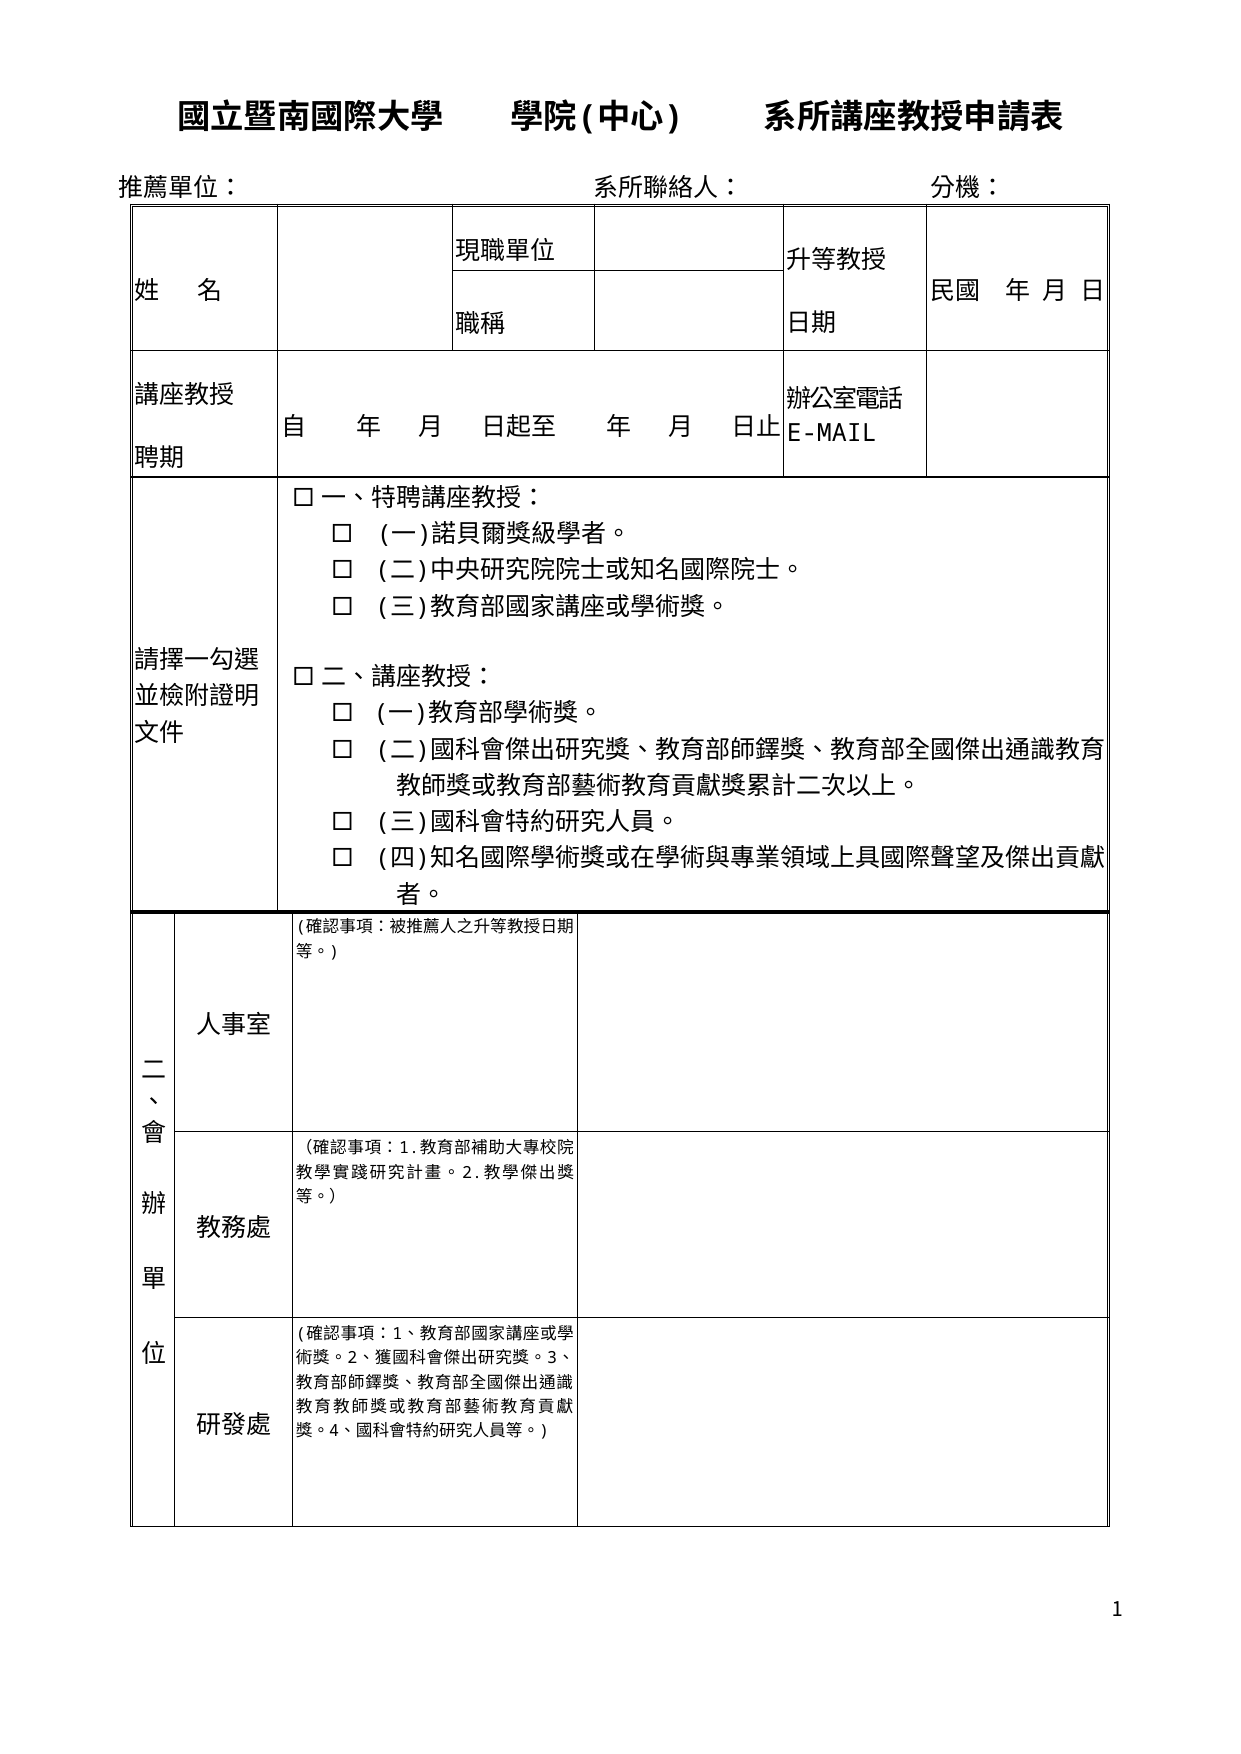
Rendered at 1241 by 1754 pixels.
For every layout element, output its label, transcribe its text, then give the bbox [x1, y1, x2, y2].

table_cell 請擇一勾選並檢附證明文件 [133, 478, 277, 910]
table_header 姓 名 [133, 207, 277, 350]
table_cell 講座教授 聘期 [133, 351, 277, 476]
table_cell (確認事項：1、教育部國家講座或學術獎。2、獲國科會傑出研究獎。3、教育部師鐸獎、教育部全國傑出通識教育教師獎或教育部藝術教育貢獻獎。4、國科會特約研究人員等。) [293, 1318, 577, 1526]
table_cell 辦公室電話 E-MAIL [784, 351, 926, 476]
table_cell [578, 914, 1107, 1131]
table_cell （確認事項：1.教育部補助大專校院教學實踐研究計畫。2.教學傑出獎等。） [293, 1132, 577, 1317]
table_cell [578, 1318, 1107, 1526]
table_cell [595, 271, 783, 350]
table_header 民國 年 月 日 [927, 207, 1107, 350]
text 推薦單位： 系所聯絡人： 分機： [118, 167, 1122, 203]
table_cell [578, 1132, 1107, 1317]
text 國立暨南國際大學 學院(中心) 系所講座教授申請表 [118, 90, 1122, 139]
table_cell 教務處 [175, 1132, 292, 1317]
table_header [595, 207, 783, 270]
table_cell 研發處 [175, 1318, 292, 1526]
table_cell 自 年 月 日起至 年 月 日止 [278, 351, 783, 476]
table_cell 二、會 辦 單 位 [133, 914, 174, 1526]
table_header 升等教授 日期 [784, 207, 926, 350]
table_cell 一、特聘講座教授： (一)諾貝爾獎級學者。 (二)中央研究院院士或知名國際院士。 (三)教育部國家講座或學術獎。 二、講座教授： (一)教育部學術獎。 (二)國科會傑出研究獎、教育部師鐸獎、教育部全國傑出通識教育教師獎或教育部藝術教育貢獻獎累計二次以上。 (三)國科會特約研究人員。 (四)知名國際學術獎或在學術與專業領域上具國際聲望及傑出貢獻者。 [278, 478, 1107, 910]
table_cell 人事室 [175, 914, 292, 1131]
table_header 現職單位 [453, 207, 594, 270]
table_cell (確認事項：被推薦人之升等教授日期等。) [293, 914, 577, 1131]
table_cell [927, 351, 1107, 476]
table_header [278, 207, 452, 350]
table_cell 職稱 [453, 271, 594, 350]
